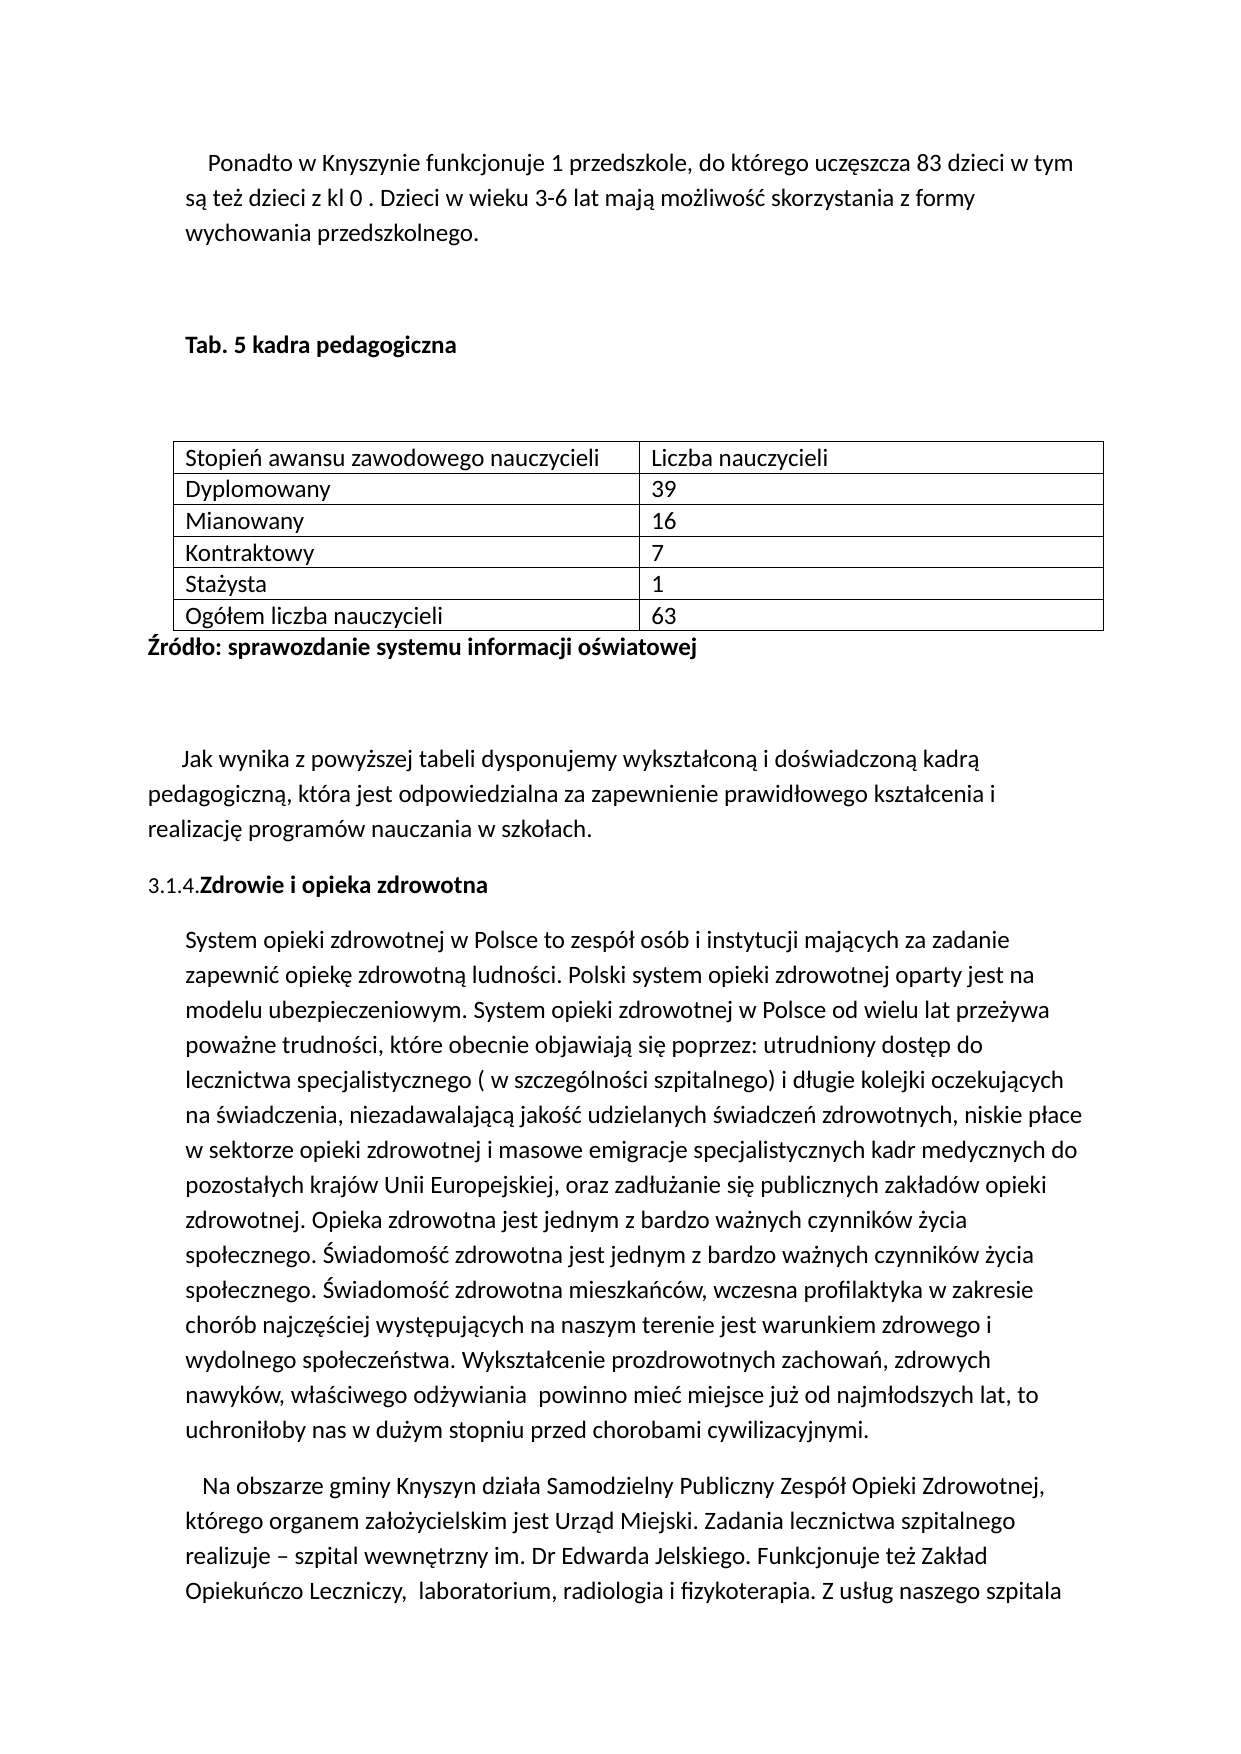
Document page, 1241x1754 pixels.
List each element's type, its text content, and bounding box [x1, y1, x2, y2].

list Tab. 5 kadra pedagogiczna [185, 329, 1093, 360]
table_cell Ogółem liczba nauczycieli [174, 600, 639, 630]
text Źródło: sprawozdanie systemu informacji oświatowej [148, 631, 1093, 662]
table_cell Stażysta [174, 568, 639, 599]
table_cell Kontraktowy [174, 537, 639, 567]
list Zdrowie i opieka zdrowotna [148, 869, 1093, 899]
table_cell Mianowany [174, 505, 639, 536]
table_cell 63 [640, 600, 1103, 630]
table_header Stopień awansu zawodowego nauczycieli [174, 442, 639, 472]
table_cell 16 [640, 505, 1103, 536]
table_cell Dyplomowany [174, 474, 639, 504]
text Jak wynika z powyższej tabeli dysponujemy wykształconą i doświadczoną kadrą pedagogiczną, która jest odpowiedzialna za zapewnienie prawidłowego kształcenia i realizację programów nauczania w szkołach. [148, 743, 1093, 843]
table_cell 7 [640, 537, 1103, 567]
table_header Liczba nauczycieli [640, 442, 1103, 472]
table_cell 39 [640, 474, 1103, 504]
list Ponadto w Knyszynie funkcjonuje 1 przedszkole, do którego uczęszcza 83 dzieci w tym są też dzieci z kl 0 . Dzieci w wieku 3-6 lat mają możliwość skorzystania z formy wychowania przedszkolnego. [185, 148, 1093, 248]
table_cell 1 [640, 568, 1103, 599]
text Na obszarze gminy Knyszyn działa Samodzielny Publiczny Zespół Opieki Zdrowotnej, którego organem założycielskim jest Urząd Miejski. Zadania lecznictwa szpitalnego realizuje – szpital wewnętrzny im. Dr Edwarda Jelskiego. Funkcjonuje też Zakład Opiekuńczo Leczniczy, laboratorium, radiologia i fizykoterapia. Z usług naszego szpitala [185, 1471, 1093, 1606]
text System opieki zdrowotnej w Polsce to zespół osób i instytucji mających za zadanie zapewnić opiekę zdrowotną ludności. Polski system opieki zdrowotnej oparty jest na modelu ubezpieczeniowym. System opieki zdrowotnej w Polsce od wielu lat przeżywa poważne trudności, które obecnie objawiają się poprzez: utrudniony dostęp do lecznictwa specjalistycznego ( w szczególności szpitalnego) i długie kolejki oczekujących na świadczenia, niezadawalającą jakość udzielanych świadczeń zdrowotnych, niskie płace w sektorze opieki zdrowotnej i masowe emigracje specjalistycznych kadr medycznych do pozostałych krajów Unii Europejskiej, oraz zadłużanie się publicznych zakładów opieki zdrowotnej. Opieka zdrowotna jest jednym z bardzo ważnych czynników życia społecznego. Świadomość zdrowotna jest jednym z bardzo ważnych czynników życia społecznego. Świadomość zdrowotna mieszkańców, wczesna profilaktyka w zakresie chorób najczęściej występujących na naszym terenie jest warunkiem zdrowego i wydolnego społeczeństwa. Wykształcenie prozdrowotnych zachowań, zdrowych nawyków, właściwego odżywiania powinno mieć miejsce już od najmłodszych lat, to uchroniłoby nas w dużym stopniu przed chorobami cywilizacyjnymi. [185, 925, 1093, 1445]
